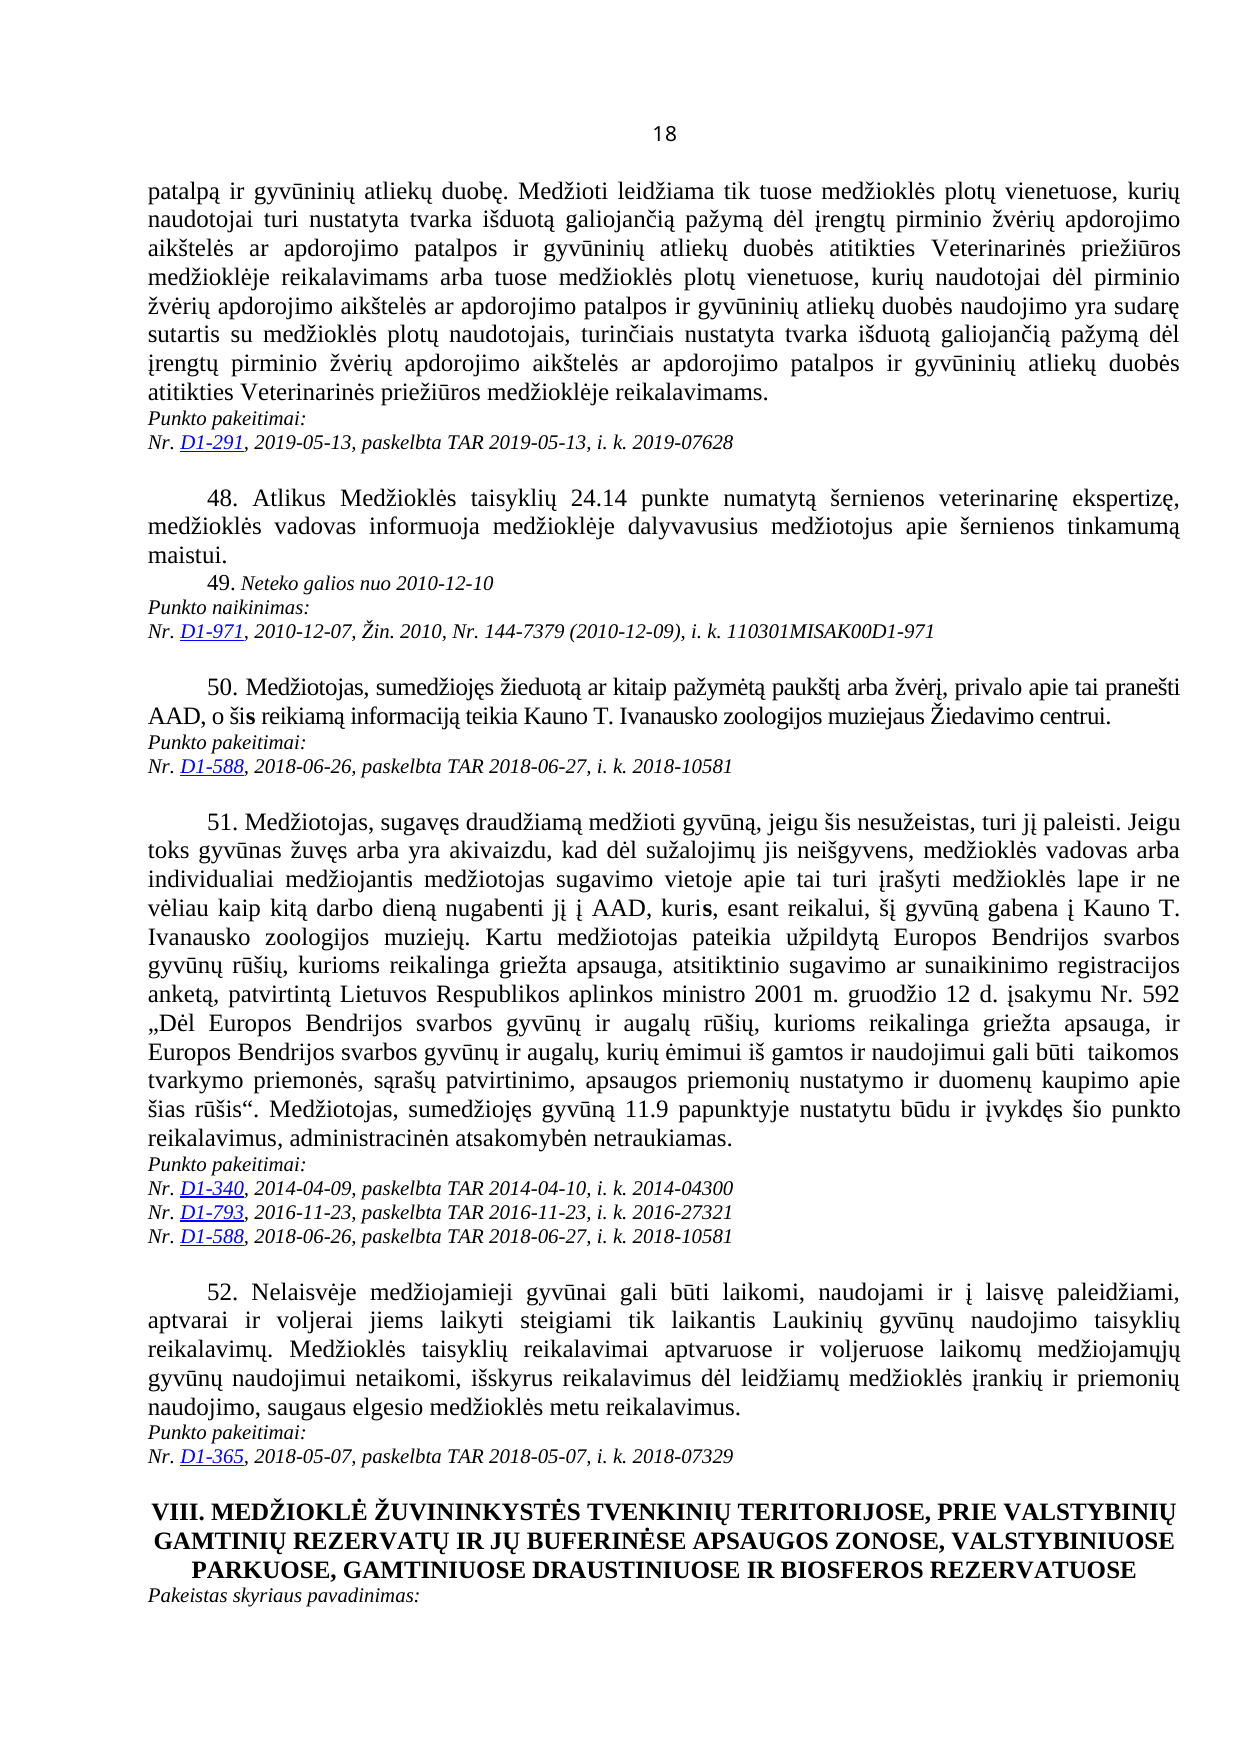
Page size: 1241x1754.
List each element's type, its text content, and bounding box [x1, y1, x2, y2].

text Nr. D1-365, 2018-05-07, paskelbta TAR 2018-05-07, i. k. 2018-07329 [148, 1444, 1181, 1468]
text Pakeistas skyriaus pavadinimas: [148, 1583, 1181, 1607]
text Punkto pakeitimai: [148, 1420, 1181, 1444]
text Nr. D1-588, 2018-06-26, paskelbta TAR 2018-06-27, i. k. 2018-10581 [148, 754, 1181, 778]
text patalpą ir gyvūninių atliekų duobę. Medžioti leidžiama tik tuose medžioklės plotų vienetuose, kurių naudotojai turi nustatyta tvarka išduotą galiojančią pažymą dėl įrengtų pirminio žvėrių apdorojimo aikštelės ar apdorojimo patalpos ir gyvūninių atliekų duobės atitikties Veterinarinės priežiūros medžioklėje reikalavimams arba tuose medžioklės plotų vienetuose, kurių naudotojai dėl pirminio žvėrių apdorojimo aikštelės ar apdorojimo patalpos ir gyvūninių atliekų duobės naudojimo yra sudarę sutartis su medžioklės plotų naudotojais, turinčiais nustatyta tvarka išduotą galiojančią pažymą dėl įrengtų pirminio žvėrių apdorojimo aikštelės ar apdorojimo patalpos ir gyvūninių atliekų duobės atitikties Veterinarinės priežiūros medžioklėje reikalavimams. [148, 176, 1181, 406]
text Nr. D1-588, 2018-06-26, paskelbta TAR 2018-06-27, i. k. 2018-10581 [148, 1224, 1181, 1248]
text 49. Neteko galios nuo 2010-12-10 [148, 569, 1181, 595]
text 48. Atlikus Medžioklės taisyklių 24.14 punkte numatytą šernienos veterinarinę ekspertizę, medžioklės vadovas informuoja medžioklėje dalyvavusius medžiotojus apie šernienos tinkamumą maistui. [148, 483, 1181, 569]
text 52. Nelaisvėje medžiojamieji gyvūnai gali būti laikomi, naudojami ir į laisvę paleidžiami, aptvarai ir voljerai jiems laikyti steigiami tik laikantis Laukinių gyvūnų naudojimo taisyklių reikalavimų. Medžioklės taisyklių reikalavimai aptvaruose ir voljeruose laikomų medžiojamųjų gyvūnų naudojimui netaikomi, išskyrus reikalavimus dėl leidžiamų medžioklės įrankių ir priemonių naudojimo, saugaus elgesio medžioklės metu reikalavimus. [148, 1277, 1181, 1420]
text Punkto pakeitimai: [148, 1152, 1181, 1176]
text Nr. D1-291, 2019-05-13, paskelbta TAR 2019-05-13, i. k. 2019-07628 [148, 430, 1181, 454]
text Punkto naikinimas: [148, 595, 1181, 619]
text Punkto pakeitimai: [148, 406, 1181, 430]
text Punkto pakeitimai: [148, 730, 1181, 754]
text 51. Medžiotojas, sugavęs draudžiamą medžioti gyvūną, jeigu šis nesužeistas, turi jį paleisti. Jeigu toks gyvūnas žuvęs arba yra akivaizdu, kad dėl sužalojimų jis neišgyvens, medžioklės vadovas arba individualiai medžiojantis medžiotojas sugavimo vietoje apie tai turi įrašyti medžioklės lape ir ne vėliau kaip kitą darbo dieną nugabenti jį į AAD, kuris, esant reikalui, šį gyvūną gabena į Kauno T. Ivanausko zoologijos muziejų. Kartu medžiotojas pateikia užpildytą Europos Bendrijos svarbos gyvūnų rūšių, kurioms reikalinga griežta apsauga, atsitiktinio sugavimo ar sunaikinimo registracijos anketą, patvirtintą Lietuvos Respublikos aplinkos ministro 2001 m. gruodžio 12 d. įsakymu Nr. 592 „Dėl Europos Bendrijos svarbos gyvūnų ir augalų rūšių, kurioms reikalinga griežta apsauga, ir Europos Bendrijos svarbos gyvūnų ir augalų, kurių ėmimui iš gamtos ir naudojimui gali būti taikomos tvarkymo priemonės, sąrašų patvirtinimo, apsaugos priemonių nustatymo ir duomenų kaupimo apie šias rūšis“. Medžiotojas, sumedžiojęs gyvūną 11.9 papunktyje nustatytu būdu ir įvykdęs šio punkto reikalavimus, administracinėn atsakomybėn netraukiamas. [148, 807, 1181, 1152]
text 50. Medžiotojas, sumedžiojęs žieduotą ar kitaip pažymėtą paukštį arba žvėrį, privalo apie tai pranešti AAD, o šis reikiamą informaciją teikia Kauno T. Ivanausko zoologijos muziejaus Žiedavimo centrui. [148, 672, 1181, 730]
text Nr. D1-793, 2016-11-23, paskelbta TAR 2016-11-23, i. k. 2016-27321 [148, 1200, 1181, 1224]
text VIII. MEDŽIOKLĖ ŽUVININKYSTĖS TVENKINIŲ TERITORIJOSE, PRIE VALSTYBINIŲ GAMTINIŲ REZERVATŲ IR JŲ BUFERINĖSE APSAUGOS ZONOSE, VALSTYBINIUOSE PARKUOSE, GAMTINIUOSE DRAUSTINIUOSE IR BIOSFEROS REZERVATUOSE [148, 1497, 1181, 1583]
text Nr. D1-340, 2014-04-09, paskelbta TAR 2014-04-10, i. k. 2014-04300 [148, 1176, 1181, 1200]
text Nr. D1-971, 2010-12-07, Žin. 2010, Nr. 144-7379 (2010-12-09), i. k. 110301MISAK00D1-971 [148, 619, 1181, 643]
